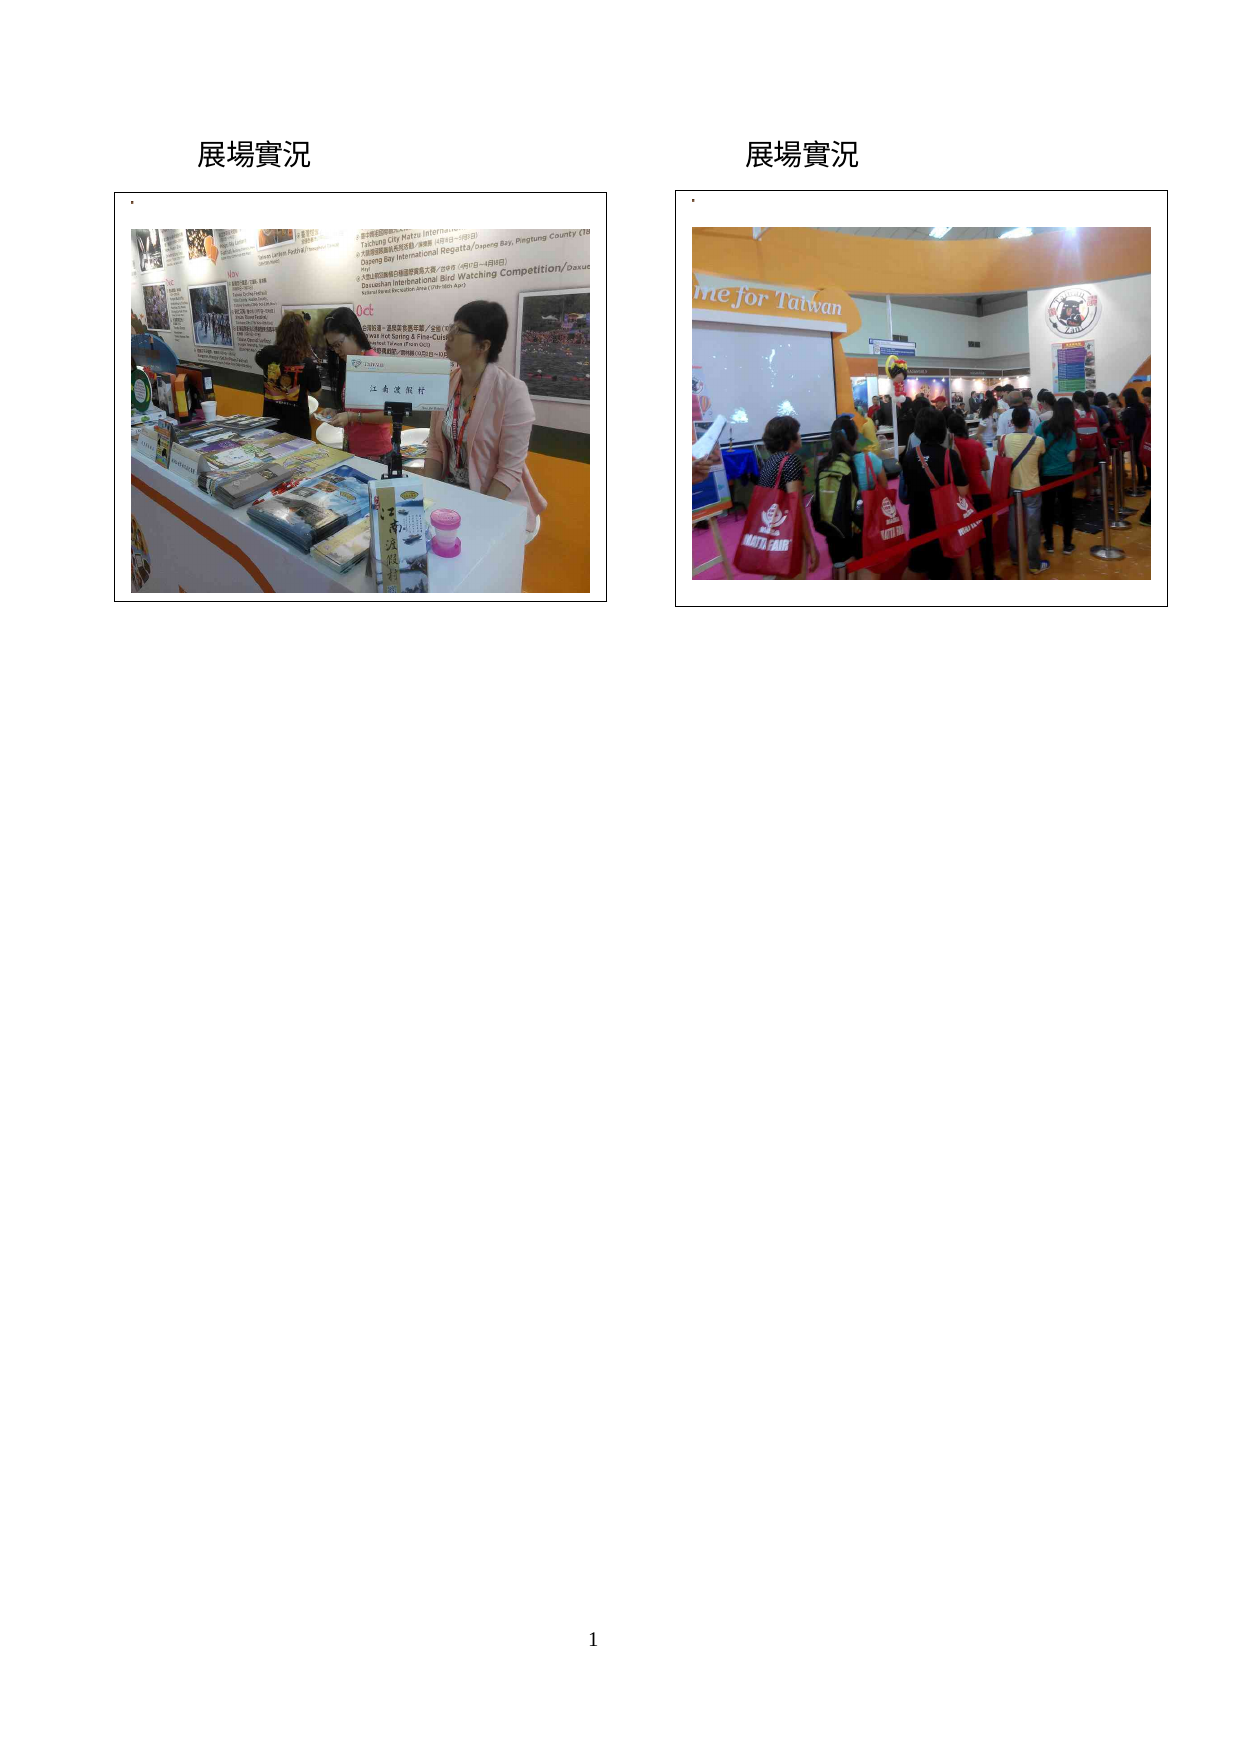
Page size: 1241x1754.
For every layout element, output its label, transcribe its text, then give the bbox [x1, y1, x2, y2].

text 展場實況 展場實況 [89, 115, 1108, 190]
picture [692, 227, 1151, 580]
text [676, 191, 1167, 606]
picture [131, 229, 590, 593]
text [115, 193, 606, 601]
